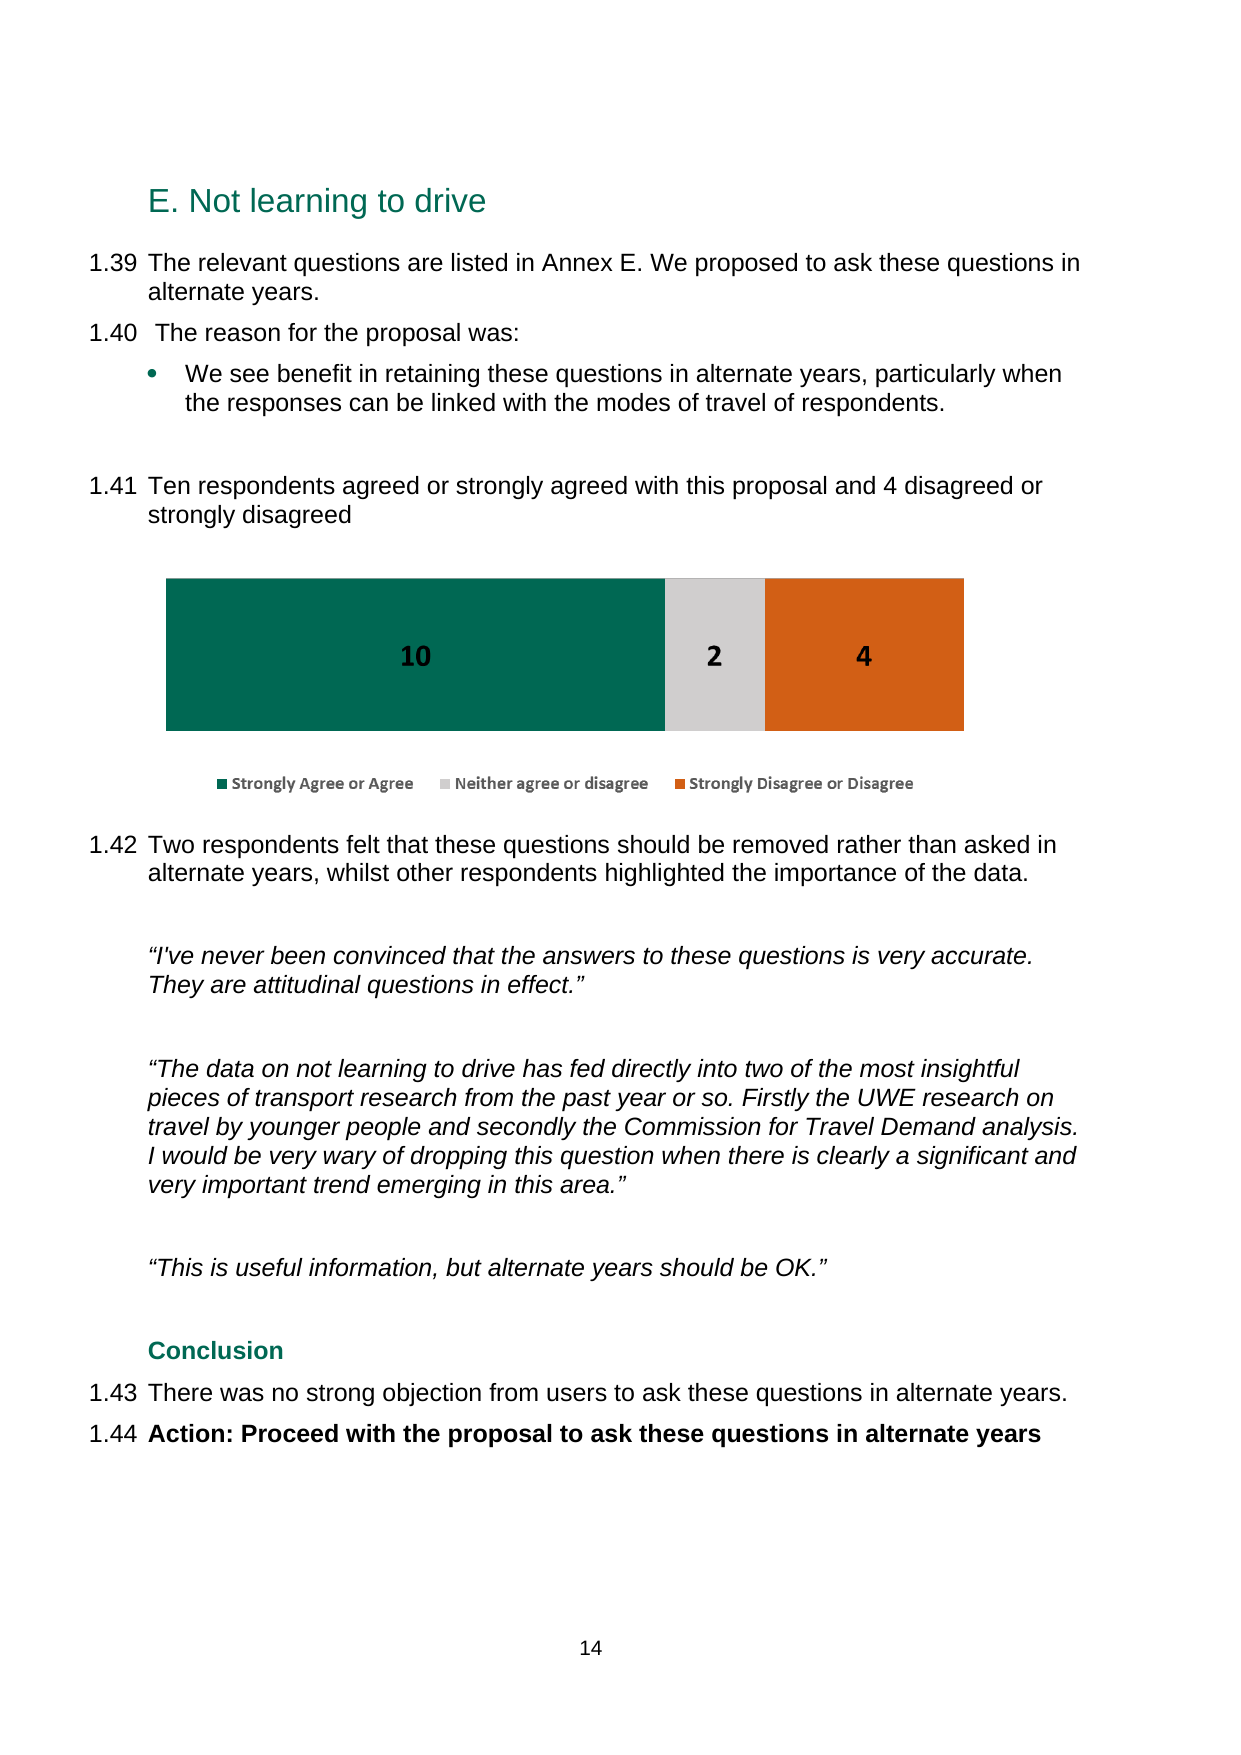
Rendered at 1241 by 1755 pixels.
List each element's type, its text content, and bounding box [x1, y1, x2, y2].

subtitle Conclusion [148, 1336, 1093, 1365]
list We see benefit in retaining these questions in alternate years, particularly when the responses can be linked with the modes of travel of respondents. [148, 359, 1093, 417]
list The relevant questions are listed in Annex E. We proposed to ask these questions in alternate years. [89, 248, 1093, 306]
list Two respondents felt that these questions should be removed rather than asked in alternate years, whilst other respondents highlighted the importance of the data. [89, 829, 1093, 887]
list Ten respondents agreed or strongly agreed with this proposal and 4 disagreed or strongly disagreed [89, 471, 1093, 528]
subtitle E. Not learning to drive [148, 179, 1093, 219]
text “I've never been convinced that the answers to these questions is very accurate. They are attitudinal questions in effect.” [148, 941, 1093, 999]
list There was no strong objection from users to ask these questions in alternate years. [89, 1377, 1093, 1406]
list The reason for the proposal was: [89, 318, 1093, 347]
text “The data on not learning to drive has fed directly into two of the most insightful pieces of transport research from the past year or so. Firstly the UWE research on travel by younger people and secondly the Commission for Travel Demand analysis. I would be very wary of dropping this question when there is clearly a significant and very important trend emerging in this area.” [148, 1053, 1093, 1199]
list Action: Proceed with the proposal to ask these questions in alternate years [89, 1419, 1093, 1447]
text “This is useful information, but alternate years should be OK.” [148, 1253, 1093, 1282]
